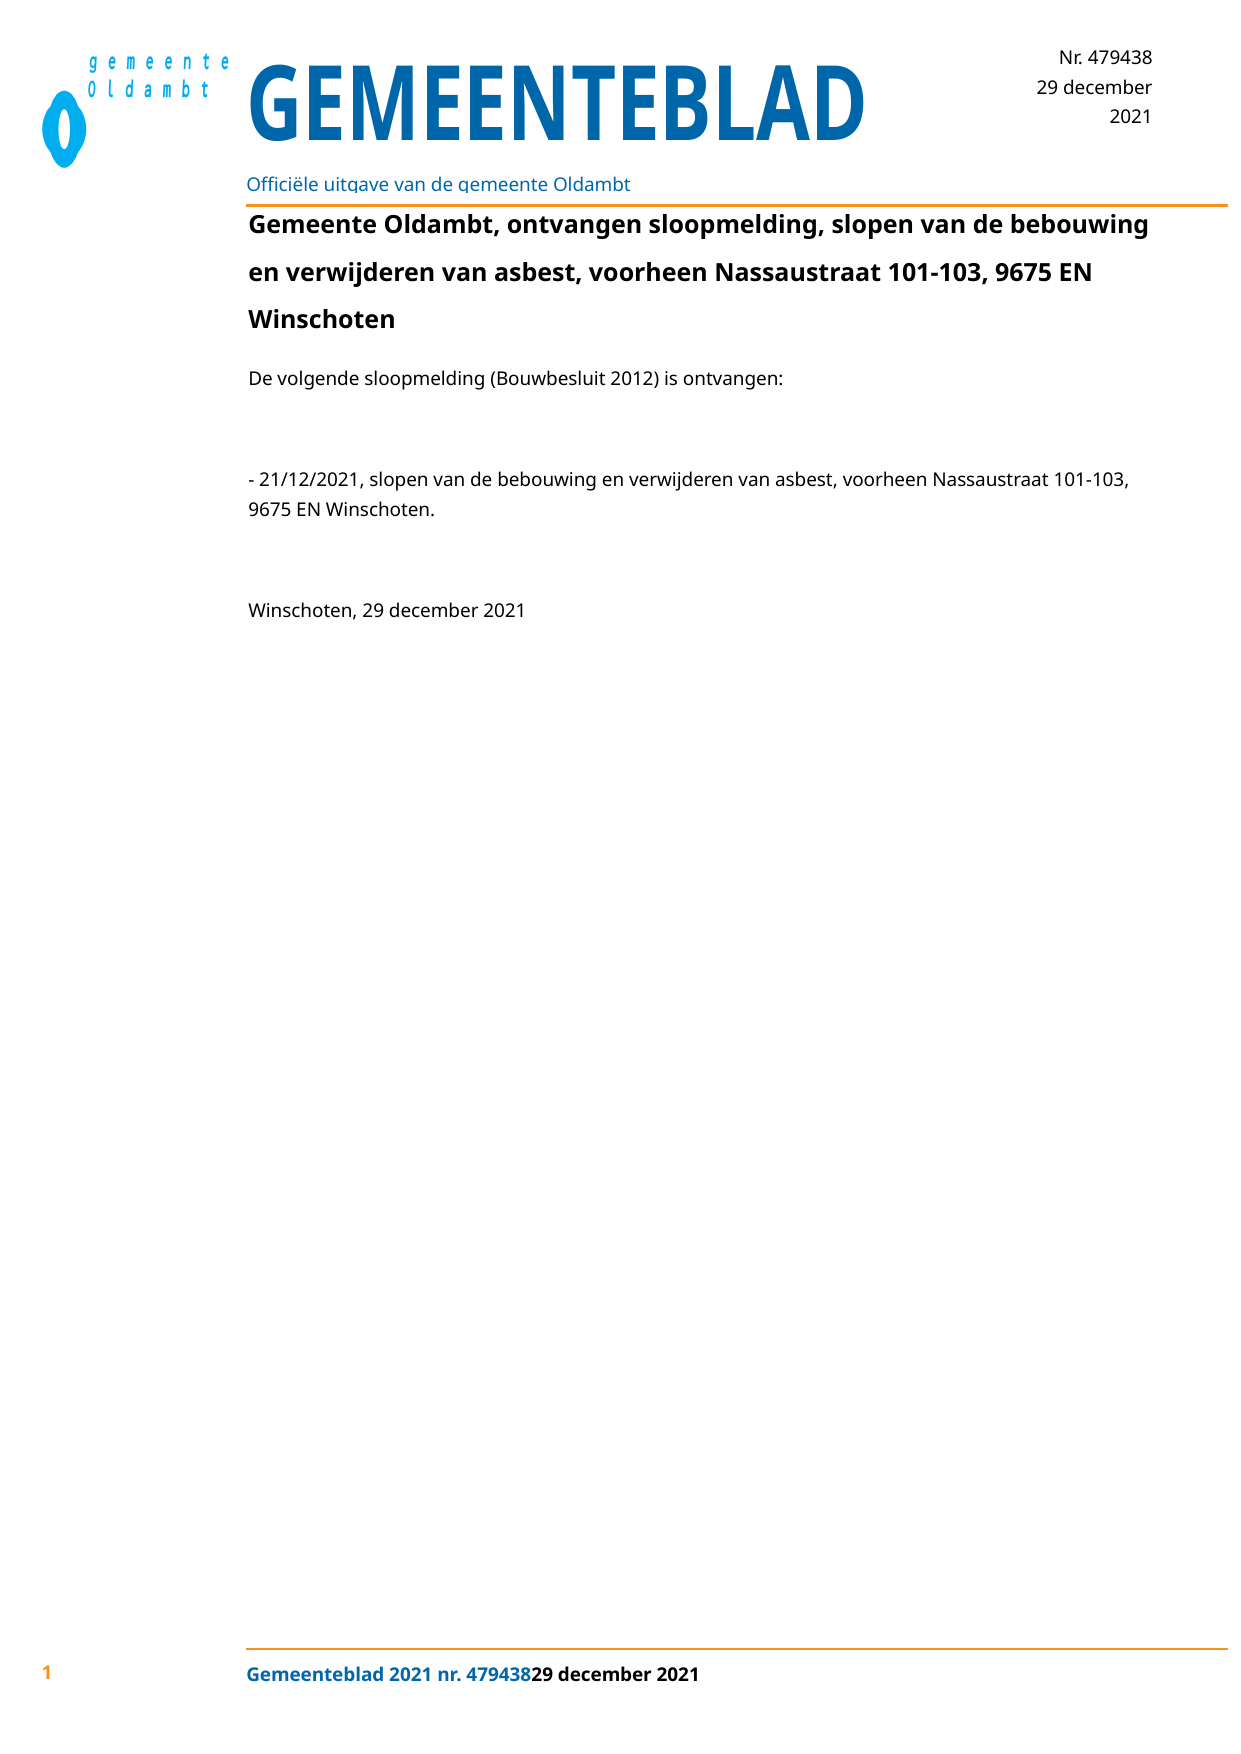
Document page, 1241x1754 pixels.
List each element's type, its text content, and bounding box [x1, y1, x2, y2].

picture [41, 47, 231, 172]
text De volgende sloopmelding (Bouwbesluit 2012) is ontvangen: [248, 366, 1152, 391]
text Winschoten, 29 december 2021 [248, 597, 1152, 622]
text Gemeente Oldambt, ontvangen sloopmelding, slopen van de bebouwing en verwijderen van asbest, voorheen Nassaustraat 101-103, 9675 EN Winschoten [248, 207, 1152, 336]
text - 21/12/2021, slopen van de bebouwing en verwijderen van asbest, voorheen Nassaustraat 101-103, 9675 EN Winschoten. [248, 466, 1152, 522]
